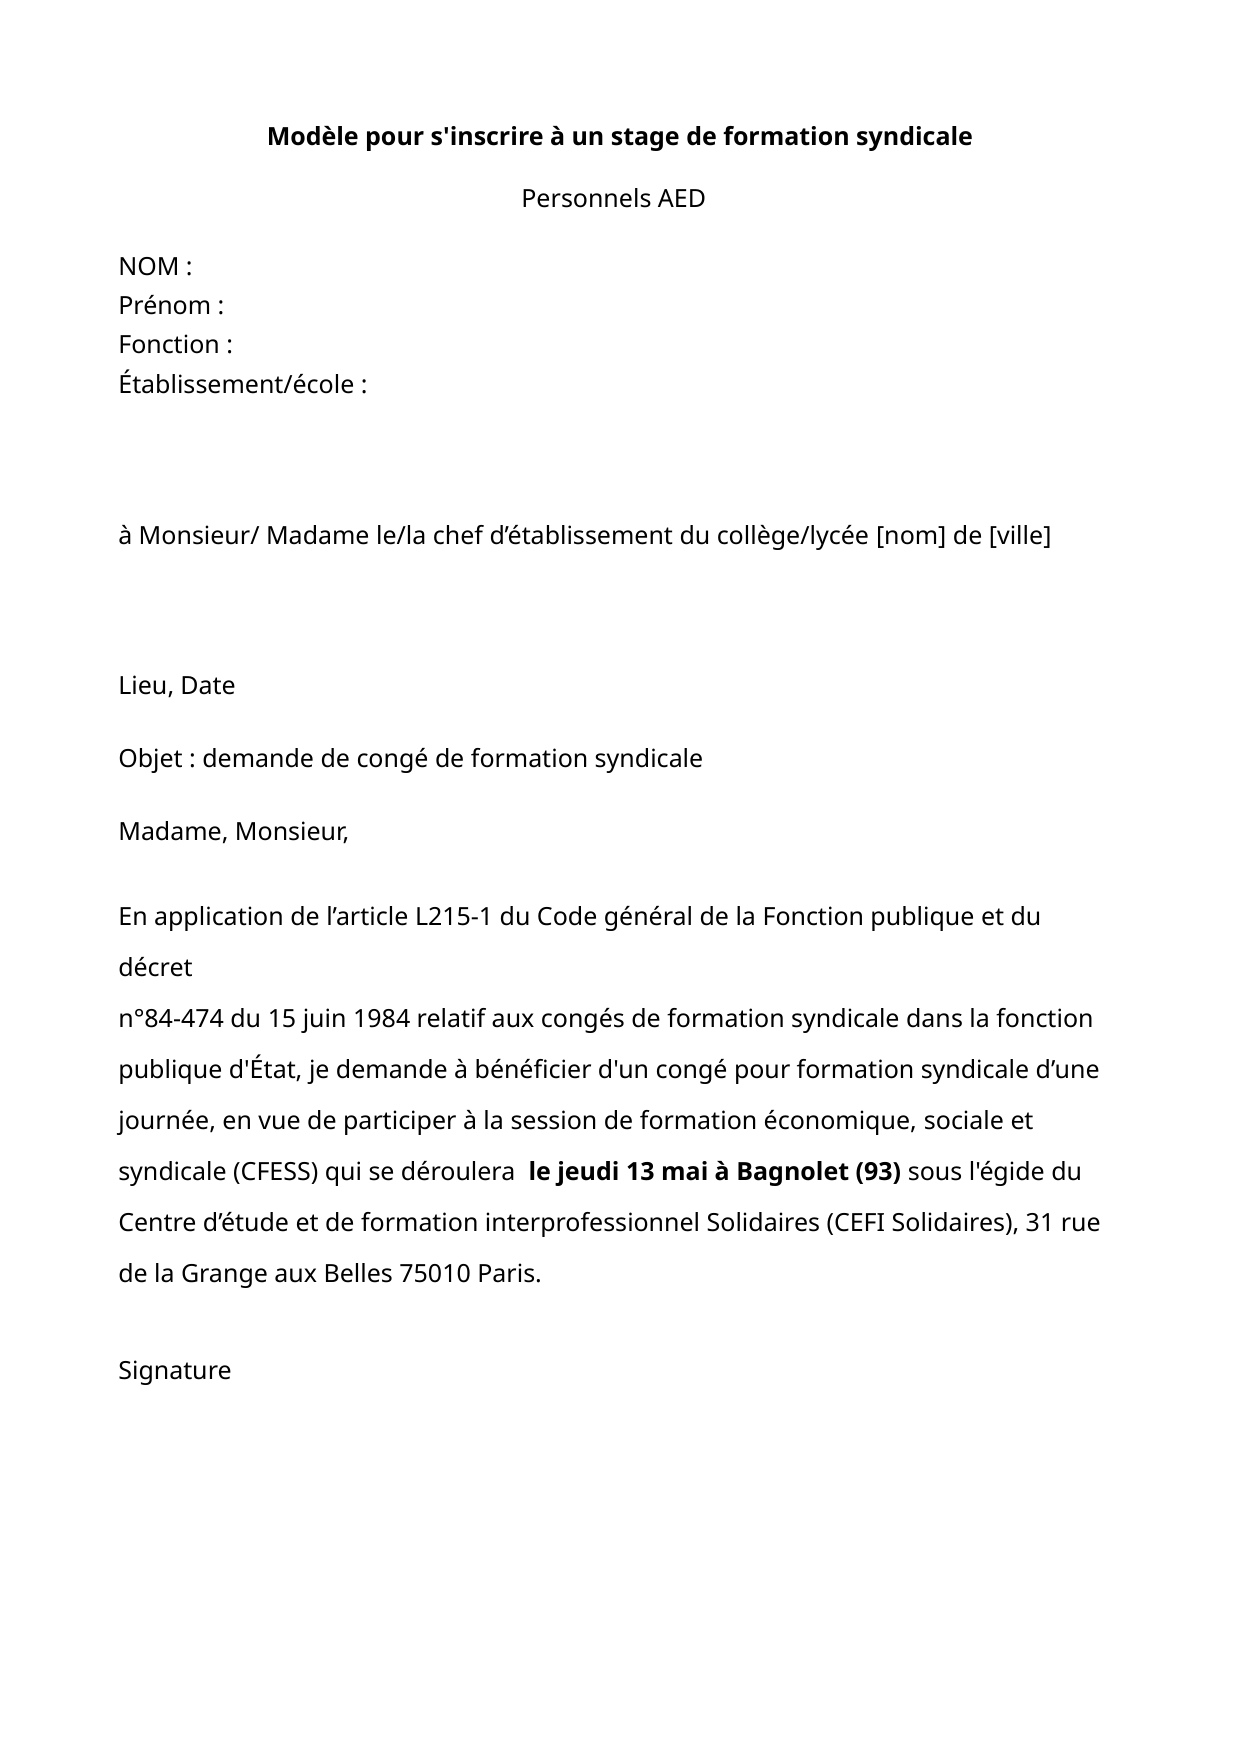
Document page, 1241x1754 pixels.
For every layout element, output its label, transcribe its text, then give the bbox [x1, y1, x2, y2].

text Objet : demande de congé de formation syndicale [118, 707, 1122, 774]
text Signature [118, 1307, 1122, 1386]
text Madame, Monsieur, [118, 779, 1122, 847]
text Modèle pour s'inscrire à un stage de formation syndicale [118, 118, 1122, 152]
text En application de l’article L215-1 du Code général de la Fonction publique et du décret n°84-474 du 15 juin 1984 relatif aux congés de formation syndicale dans la fonction publique d'État, je demande à bénéficier d'un congé pour formation syndicale d’une journée, en vue de participer à la session de formation économique, sociale et syndicale (CFESS) qui se déroulera le jeudi 13 mai à Bagnolet (93) sous l'égide du Centre d’étude et de formation interprofessionnel Solidaires (CEFI Solidaires), 31 rue de la Grange aux Belles 75010 Paris. [118, 853, 1122, 1290]
text à Monsieur/ Madame le/la chef d’établissement du collège/lycée [nom] de [ville] [118, 484, 1122, 585]
text Lieu, Date [118, 667, 1122, 701]
text NOM : Prénom : Fonction : Établissement/école : [118, 215, 1122, 400]
text Personnels AED [118, 152, 1122, 215]
